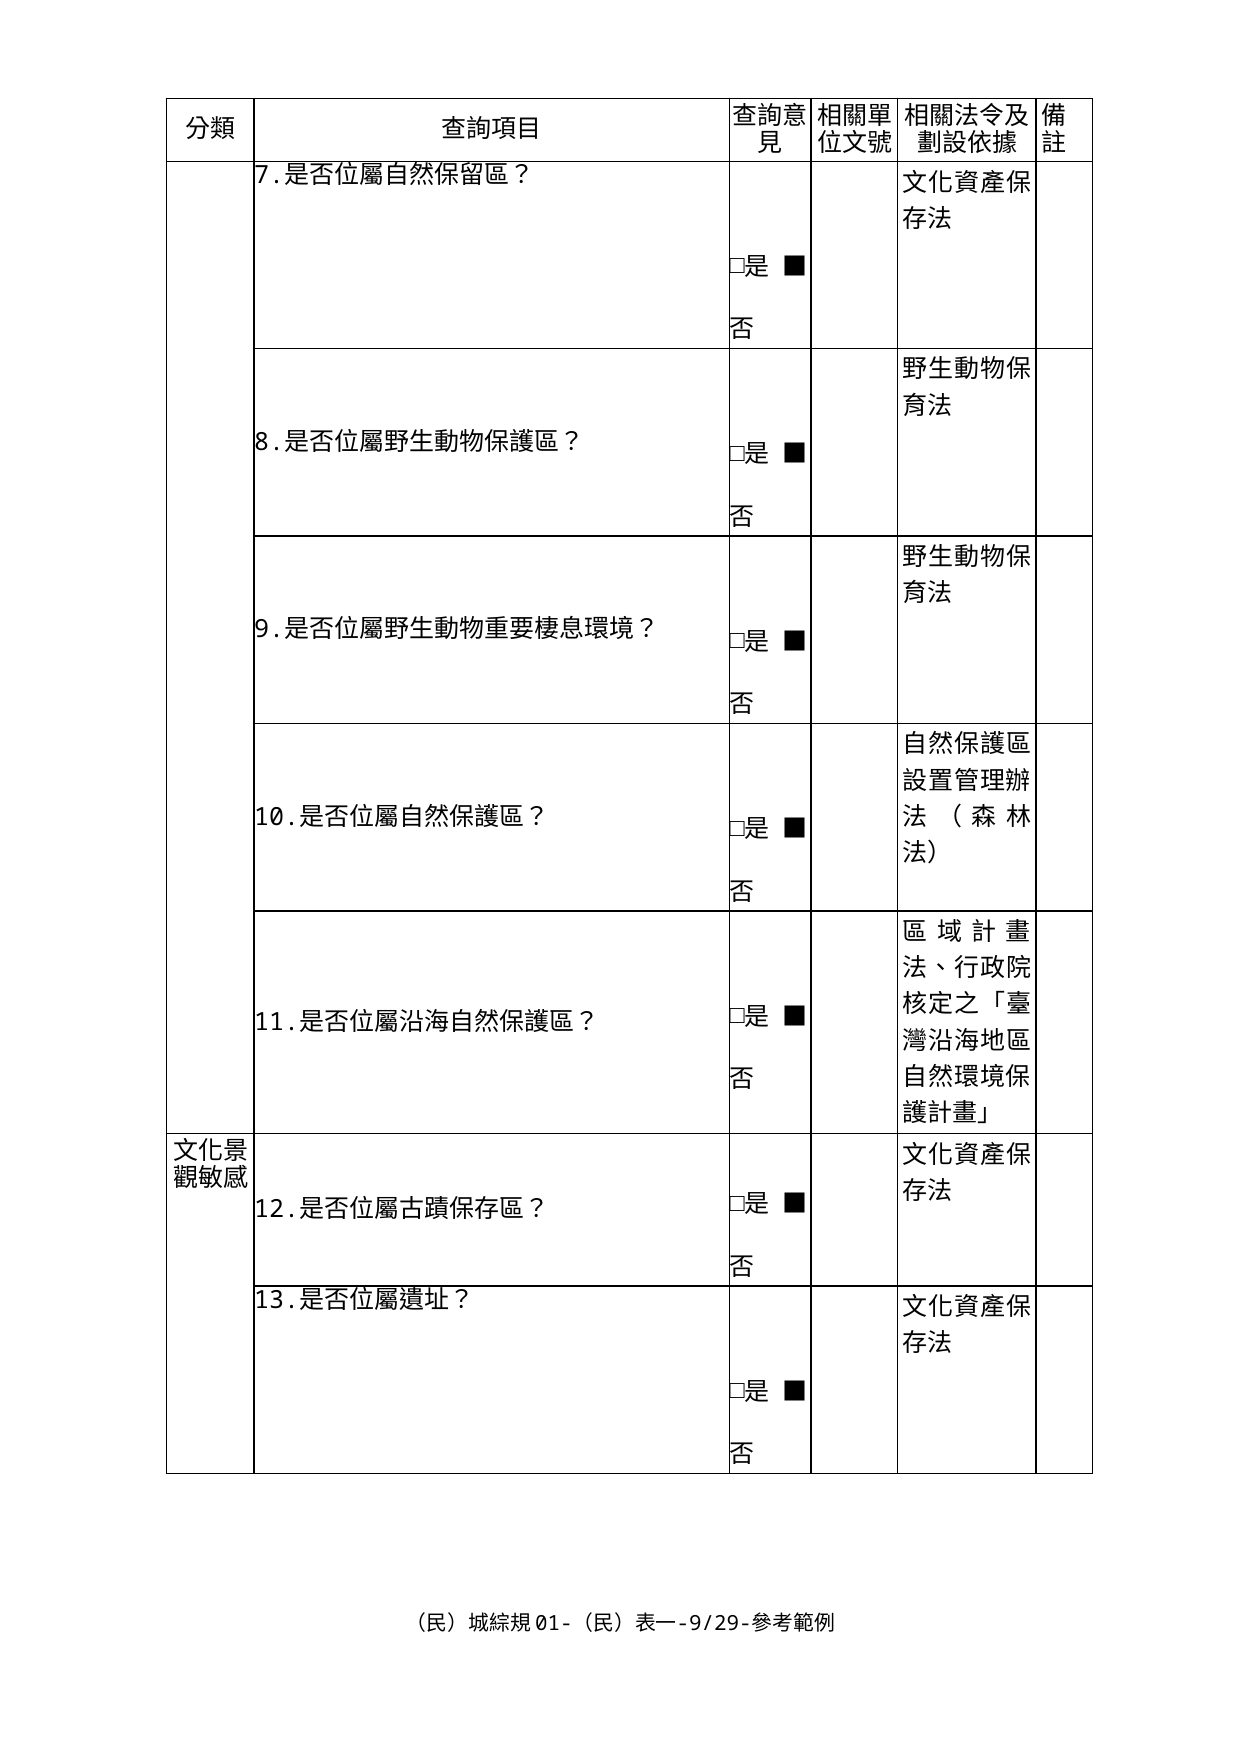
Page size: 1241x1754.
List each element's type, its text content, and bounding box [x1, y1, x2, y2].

table_cell □是 ■否 [730, 537, 810, 722]
table_header 查詢意見 [730, 99, 810, 161]
table_cell □是 ■否 [730, 912, 810, 1133]
table_cell □是 ■否 [730, 724, 810, 910]
table_header 查詢項目 [255, 99, 729, 161]
table_cell 野生動物保育法 [898, 537, 1035, 722]
table_cell 文化景觀敏感 [167, 1134, 253, 1472]
table_cell [1037, 537, 1092, 722]
table_cell □是 ■否 [730, 1287, 810, 1472]
table_cell [812, 912, 897, 1133]
table_cell 13.是否位屬遺址？ [255, 1287, 729, 1472]
table_cell 10.是否位屬自然保護區？ [255, 724, 729, 910]
table_cell 12.是否位屬古蹟保存區？ [255, 1134, 729, 1285]
table_cell [167, 162, 253, 1133]
table_cell [812, 349, 897, 535]
table_cell 8.是否位屬野生動物保護區？ [255, 349, 729, 535]
table_cell [812, 724, 897, 910]
table_header 相關法令及劃設依據 [898, 99, 1035, 161]
table_cell 自然保護區設置管理辦法（森林法） [898, 724, 1035, 910]
table_cell [1037, 1287, 1092, 1472]
table_header 分類 [167, 99, 253, 161]
table_cell 文化資產保存法 [898, 1134, 1035, 1285]
table_cell 文化資產保存法 [898, 162, 1035, 347]
table_header 備註 [1037, 99, 1092, 161]
table_cell 區域計畫法、行政院核定之「臺灣沿海地區自然環境保護計畫」 [898, 912, 1035, 1133]
table_cell [812, 162, 897, 347]
table_cell [1037, 349, 1092, 535]
table_header 相關單位文號 [812, 99, 897, 161]
table_cell □是 ■否 [730, 349, 810, 535]
table_cell [812, 537, 897, 722]
table_cell 9.是否位屬野生動物重要棲息環境？ [255, 537, 729, 722]
table_cell □是 ■否 [730, 162, 810, 347]
table_cell 7.是否位屬自然保留區？ [255, 162, 729, 347]
table_cell [1037, 724, 1092, 910]
table_cell [1037, 912, 1092, 1133]
table_cell [1037, 162, 1092, 347]
table_cell □是 ■否 [730, 1134, 810, 1285]
table_cell 文化資產保存法 [898, 1287, 1035, 1472]
table_cell [1037, 1134, 1092, 1285]
table_cell 野生動物保育法 [898, 349, 1035, 535]
table_cell [812, 1287, 897, 1472]
table_cell [812, 1134, 897, 1285]
table_cell 11.是否位屬沿海自然保護區？ [255, 912, 729, 1133]
